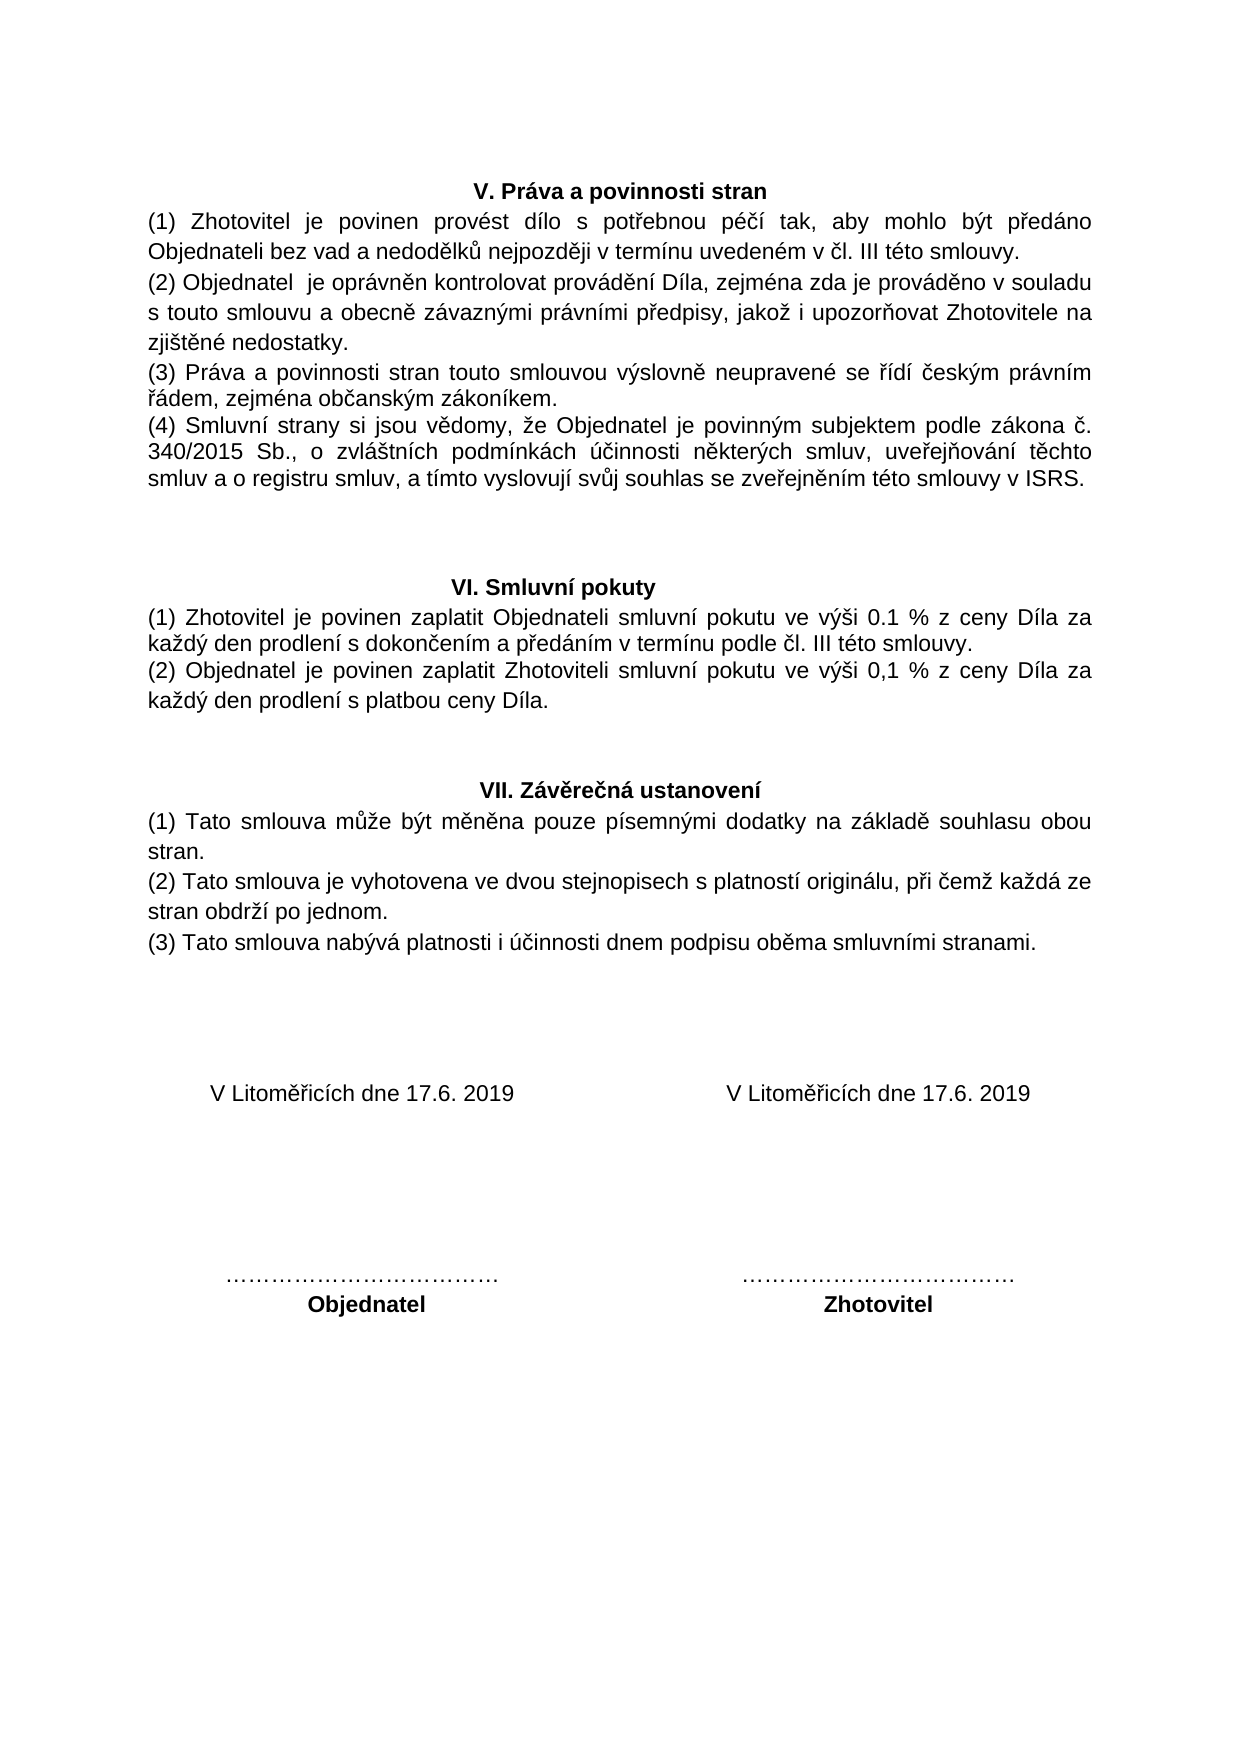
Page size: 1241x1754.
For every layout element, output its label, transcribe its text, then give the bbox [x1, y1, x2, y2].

text (2) Tato smlouva je vyhotovena ve dvou stejnopisech s platností originálu, při čemž každá ze stran obdrží po jednom. [148, 868, 1093, 925]
text V Litoměřicích dne 17.6. 2019 V Litoměřicích dne 17.6. 2019 [148, 1079, 1093, 1106]
text (1) Zhotovitel je povinen provést dílo s potřebnou péčí tak, aby mohlo být předáno Objednateli bez vad a nedodělků nejpozději v termínu uvedeném v čl. III této smlouvy. [148, 208, 1093, 264]
text VI. Smluvní pokuty [148, 574, 1093, 600]
text V. Práva a povinnosti stran [148, 178, 1093, 204]
text (1) Zhotovitel je povinen zaplatit Objednateli smluvní pokutu ve výši 0.1 % z ceny Díla za každý den prodlení s dokončením a předáním v termínu podle čl. III této smlouvy. [148, 604, 1093, 657]
text (3) Práva a povinnosti stran touto smlouvou výslovně neupravené se řídí českým právním řádem, zejména občanským zákoníkem. [148, 359, 1093, 412]
text (2) Objednatel je oprávněn kontrolovat provádění Díla, zejména zda je prováděno v souladu s touto smlouvu a obecně závaznými právními předpisy, jakož i upozorňovat Zhotovitele na zjištěné nedostatky. [148, 268, 1093, 355]
text ……………………………… ……………………………… [148, 1261, 1093, 1287]
text (4) Smluvní strany si jsou vědomy, že Objednatel je povinným subjektem podle zákona č. 340/2015 Sb., o zvláštních podmínkách účinnosti některých smluv, uveřejňování těchto smluv a o registru smluv, a tímto vyslovují svůj souhlas se zveřejněním této smlouvy v ISRS. [148, 412, 1093, 491]
text VII. Závěrečná ustanovení [148, 777, 1093, 804]
text (1) Tato smlouva může být měněna pouze písemnými dodatky na základě souhlasu obou stran. [148, 808, 1093, 864]
text Objednatel Zhotovitel [148, 1291, 1093, 1317]
text (2) Objednatel je povinen zaplatit Zhotoviteli smluvní pokutu ve výši 0,1 % z ceny Díla za každý den prodlení s platbou ceny Díla. [148, 657, 1093, 713]
text (3) Tato smlouva nabývá platnosti i účinnosti dnem podpisu oběma smluvními stranami. [148, 928, 1093, 955]
